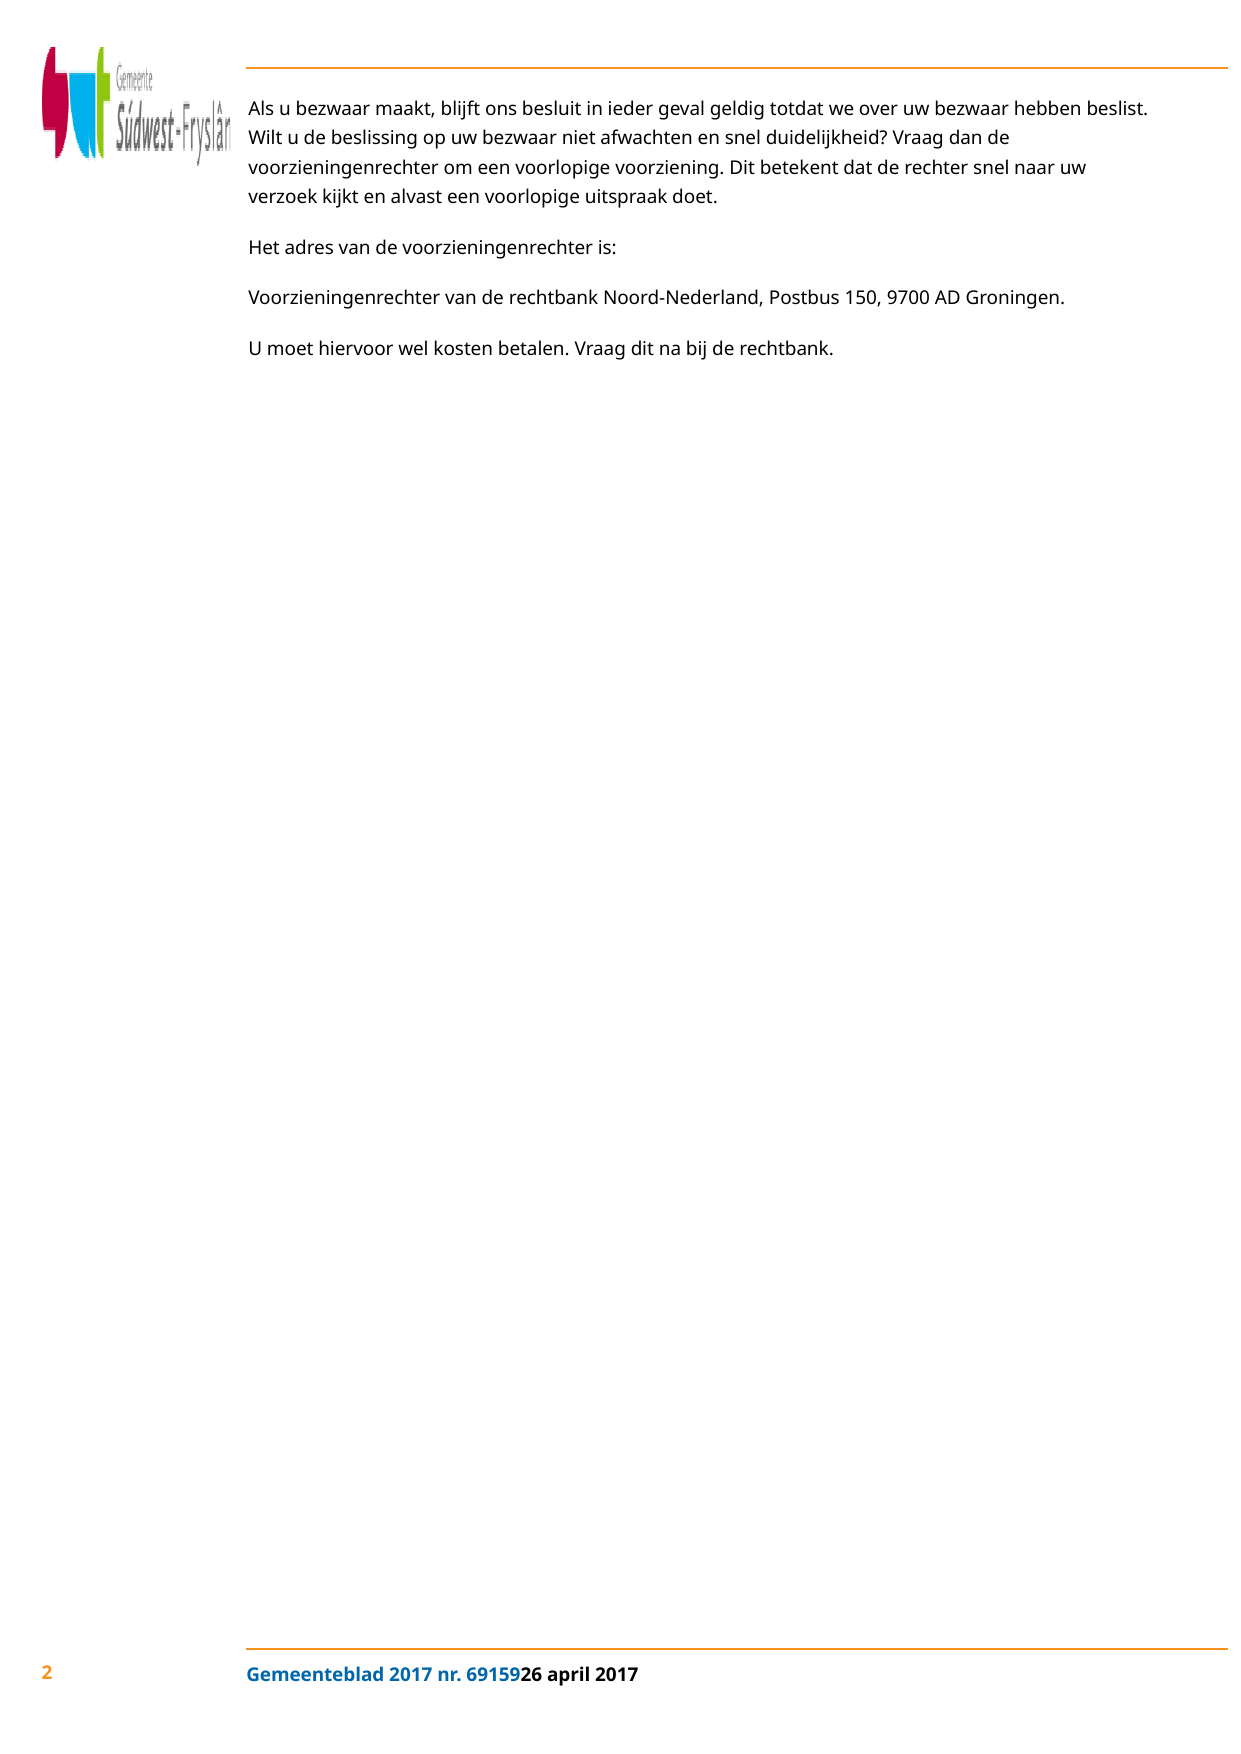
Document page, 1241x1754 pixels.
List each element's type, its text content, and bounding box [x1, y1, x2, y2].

text Als u bezwaar maakt, blijft ons besluit in ieder geval geldig totdat we over uw bezwaar hebben beslist. Wilt u de beslissing op uw bezwaar niet afwachten en snel duidelijkheid? Vraag dan de voorzieningenrechter om een voorlopige voorziening. Dit betekent dat de rechter snel naar uw verzoek kijkt en alvast een voorlopige uitspraak doet. [248, 95, 1152, 209]
text Het adres van de voorzieningenrechter is: [248, 234, 1152, 260]
text U moet hiervoor wel kosten betalen. Vraag dit na bij de rechtbank. [248, 335, 1152, 361]
text Voorzieningenrechter van de rechtbank Noord-Nederland, Postbus 150, 9700 AD Groningen. [248, 284, 1152, 310]
picture [41, 47, 231, 172]
